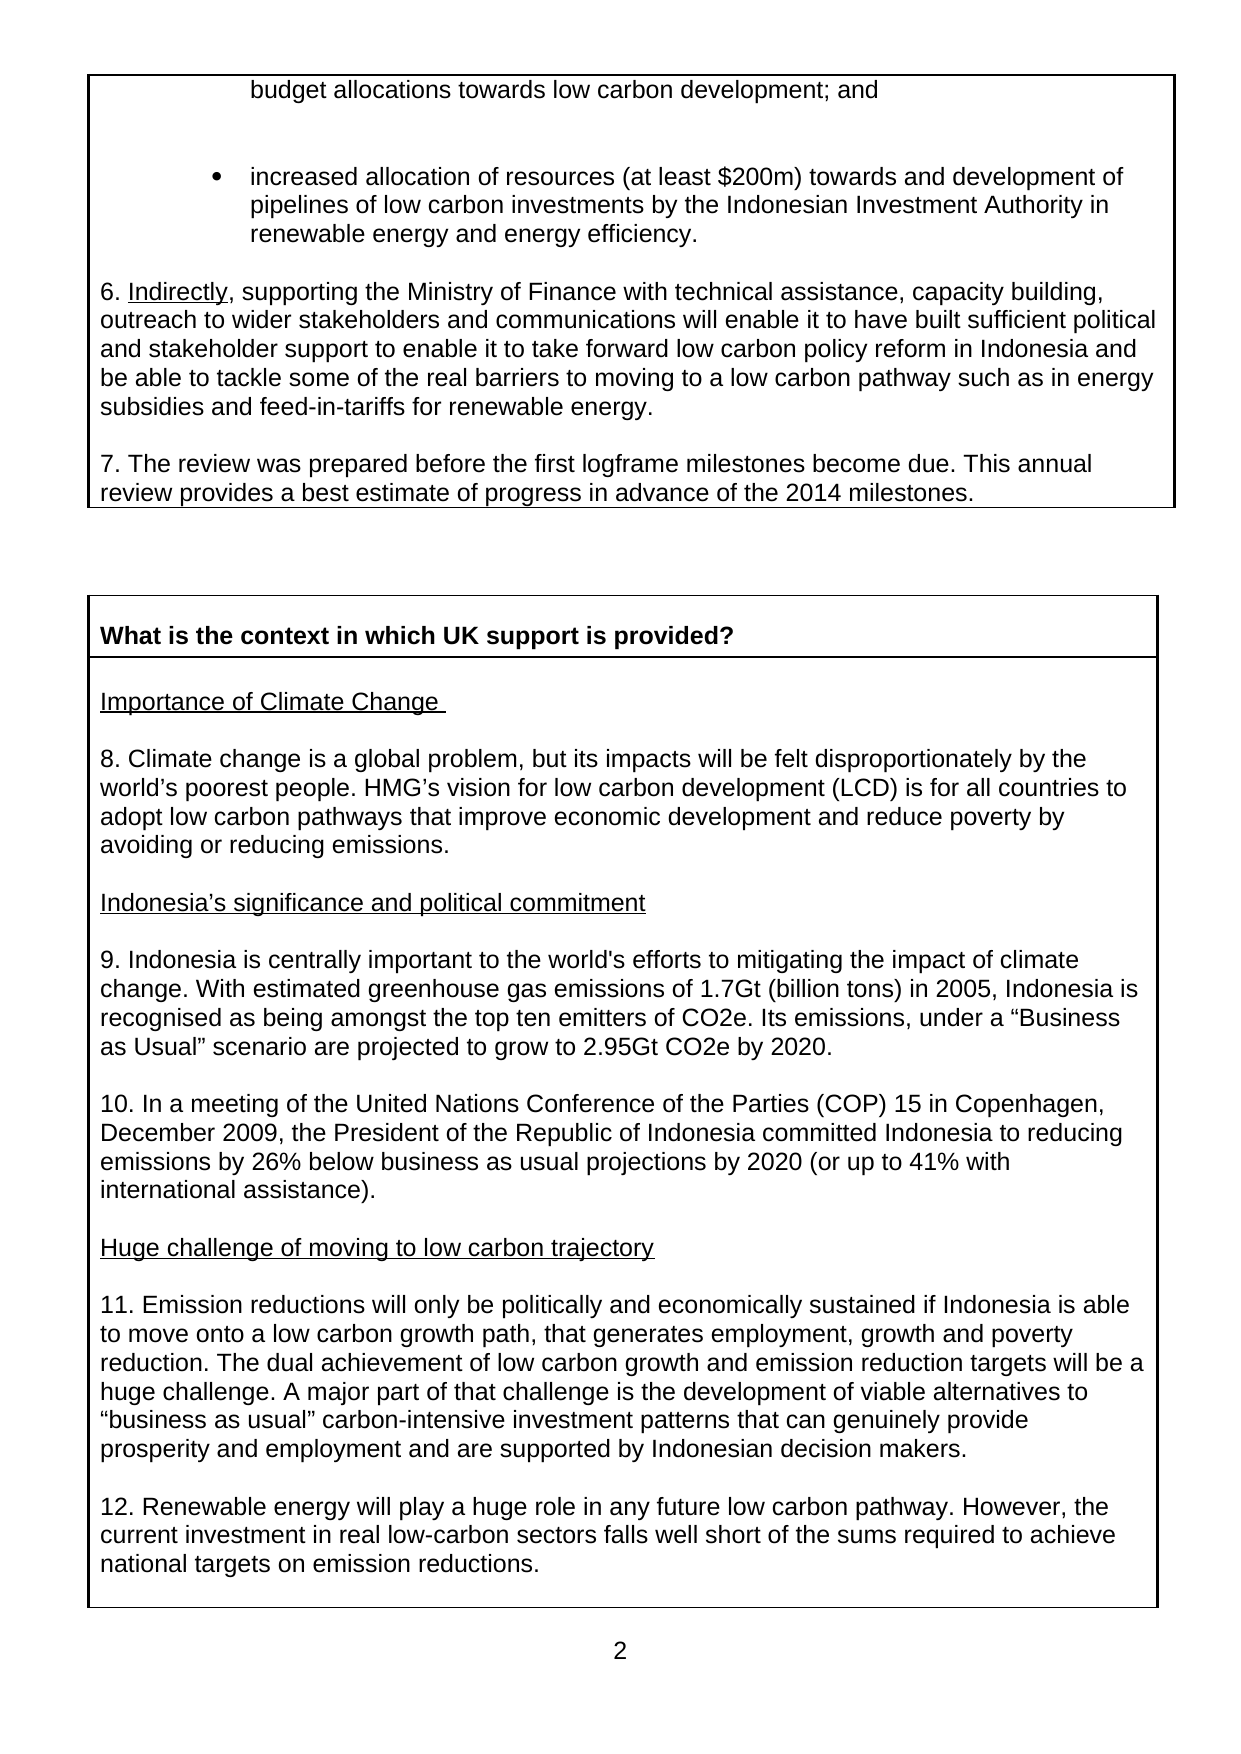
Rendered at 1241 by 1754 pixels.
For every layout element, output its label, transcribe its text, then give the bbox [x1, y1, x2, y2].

table_cell budget allocations towards low carbon development; and increased allocation of resources (at least $200m) towards and development of pipelines of low carbon investments by the Indonesian Investment Authority in renewable energy and energy efficiency. 6. Indirectly, supporting the Ministry of Finance with technical assistance, capacity building, outreach to wider stakeholders and communications will enable it to have built sufficient political and stakeholder support to enable it to take forward low carbon policy reform in Indonesia and be able to tackle some of the real barriers to moving to a low carbon pathway such as in energy subsidies and feed-in-tariffs for renewable energy. 7. The review was prepared before the first logframe milestones become due. This annual review provides a best estimate of progress in advance of the 2014 milestones. [90, 76, 1173, 507]
table_cell Importance of Climate Change 8. Climate change is a global problem, but its impacts will be felt disproportionately by the world’s poorest people. HMG’s vision for low carbon development (LCD) is for all countries to adopt low carbon pathways that improve economic development and reduce poverty by avoiding or reducing emissions. Indonesia’s significance and political commitment 9. Indonesia is centrally important to the world's efforts to mitigating the impact of climate change. With estimated greenhouse gas emissions of 1.7Gt (billion tons) in 2005, Indonesia is recognised as being amongst the top ten emitters of CO2e. Its emissions, under a “Business as Usual” scenario are projected to grow to 2.95Gt CO2e by 2020. 10. In a meeting of the United Nations Conference of the Parties (COP) 15 in Copenhagen, December 2009, the President of the Republic of Indonesia committed Indonesia to reducing emissions by 26% below business as usual projections by 2020 (or up to 41% with international assistance). Huge challenge of moving to low carbon trajectory 11. Emission reductions will only be politically and economically sustained if Indonesia is able to move onto a low carbon growth path, that generates employment, growth and poverty reduction. The dual achievement of low carbon growth and emission reduction targets will be a huge challenge. A major part of that challenge is the development of viable alternatives to “business as usual” carbon-intensive investment patterns that can genuinely provide prosperity and employment and are supported by Indonesian decision makers. 12. Renewable energy will play a huge role in any future low carbon pathway. However, the current investment in real low-carbon sectors falls well short of the sums required to achieve national targets on emission reductions. [90, 658, 1156, 1606]
table_header What is the context in which UK support is provided? [90, 596, 1156, 656]
